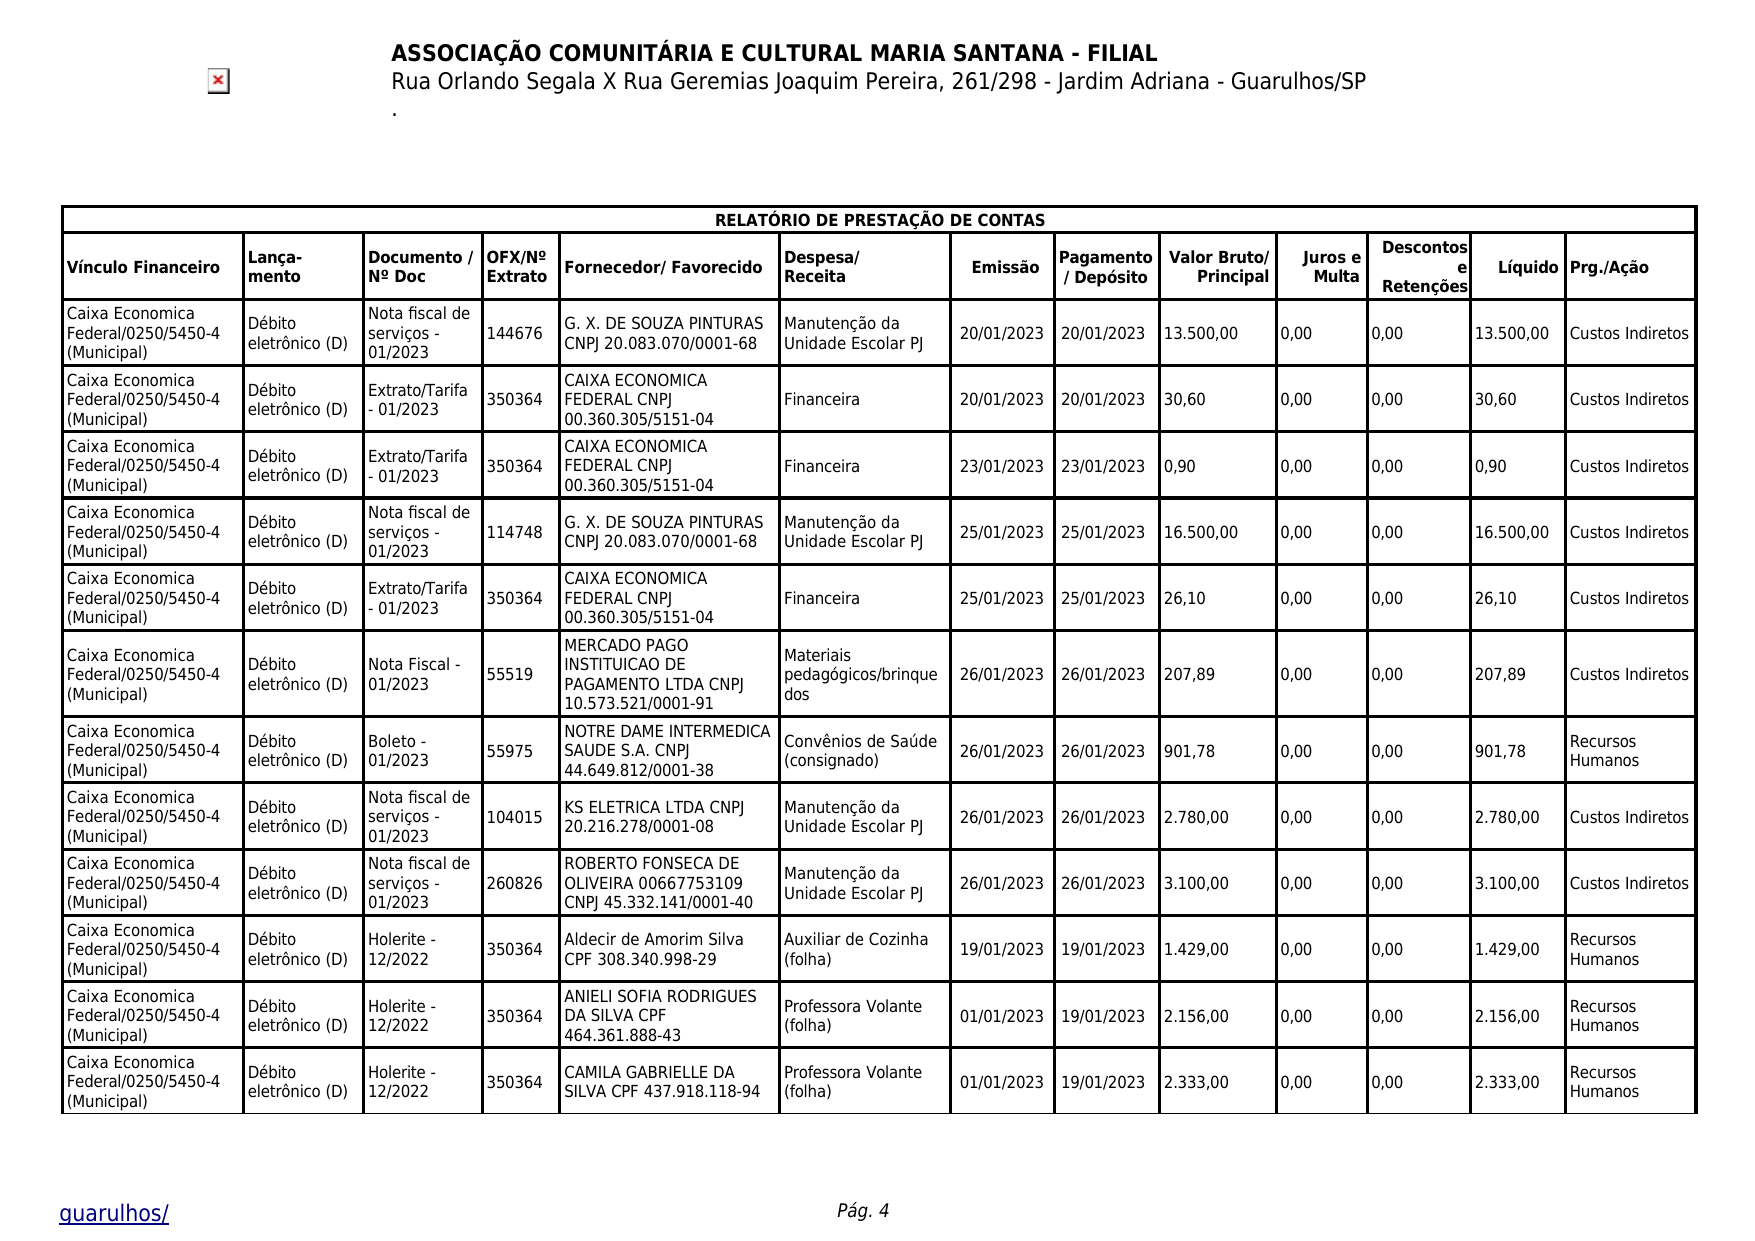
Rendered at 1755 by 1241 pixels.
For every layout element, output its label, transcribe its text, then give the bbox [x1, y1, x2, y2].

table_cell Débito eletrônico (D) [245, 433, 362, 496]
table_cell Nota ﬁscal de serviços - 01/2023 [365, 500, 481, 563]
table_cell 23/01/2023 [952, 433, 1053, 496]
table_cell 25/01/2023 [1056, 500, 1158, 563]
table_cell Professora Volante (folha) [781, 1049, 949, 1113]
table_cell 26,10 [1472, 566, 1564, 629]
table_cell 0,00 [1369, 367, 1469, 430]
table_cell 26/01/2023 [952, 718, 1053, 781]
table_cell Documento / Nº Doc [365, 234, 481, 298]
table_cell Caixa Economica Federal/0250/5450-4 (Municipal) [64, 1049, 242, 1113]
table_cell Custos Indiretos [1567, 784, 1694, 847]
table_cell 901,78 [1161, 718, 1275, 781]
table_cell Custos Indiretos [1567, 367, 1694, 430]
table_cell 26,10 [1161, 566, 1275, 629]
table_cell 16.500,00 [1472, 500, 1564, 563]
table_cell 26/01/2023 [1056, 718, 1158, 781]
table_cell G. X. DE SOUZA PINTURAS CNPJ 20.083.070/0001-68 [561, 500, 778, 563]
table_cell Extrato/Tarifa - 01/2023 [365, 566, 481, 629]
table_cell Caixa Economica Federal/0250/5450-4 (Municipal) [64, 301, 242, 364]
table_cell Auxiliar de Cozinha (folha) [781, 917, 949, 980]
table_cell Nota ﬁscal de serviços - 01/2023 [365, 851, 481, 914]
table_cell Despesa/ Receita [781, 234, 949, 298]
table_cell Manutenção da Unidade Escolar PJ [781, 301, 949, 364]
table_cell Holerite - 12/2022 [365, 1049, 481, 1113]
table_cell 104015 [484, 784, 558, 847]
table_cell MERCADO PAGO INSTITUICAO DE PAGAMENTO LTDA CNPJ 10.573.521/0001-91 [561, 632, 778, 715]
table_cell Custos Indiretos [1567, 433, 1694, 496]
table_cell Financeira [781, 566, 949, 629]
table_cell 19/01/2023 [952, 917, 1053, 980]
table_cell 25/01/2023 [1056, 566, 1158, 629]
table_cell CAMILA GABRIELLE DA SILVA CPF 437.918.118-94 [561, 1049, 778, 1113]
table_cell 0,00 [1278, 367, 1366, 430]
table_cell Débito eletrônico (D) [245, 851, 362, 914]
table_cell 0,90 [1472, 433, 1564, 496]
table_cell 55975 [484, 718, 558, 781]
table_cell Recursos Humanos [1567, 917, 1694, 980]
table_cell 350364 [484, 433, 558, 496]
table_cell 0,00 [1369, 632, 1469, 715]
table_cell 2.780,00 [1472, 784, 1564, 847]
table_cell Holerite - 12/2022 [365, 917, 481, 980]
table_cell CAIXA ECONOMICA FEDERAL CNPJ 00.360.305/5151-04 [561, 566, 778, 629]
table_cell 13.500,00 [1161, 301, 1275, 364]
table_cell Líquido [1472, 234, 1564, 298]
table_cell 13.500,00 [1472, 301, 1564, 364]
table_cell 0,00 [1369, 718, 1469, 781]
table_cell 350364 [484, 983, 558, 1046]
table_cell 2.333,00 [1161, 1049, 1275, 1113]
table_cell 23/01/2023 [1056, 433, 1158, 496]
table_cell 19/01/2023 [1056, 1049, 1158, 1113]
table_cell OFX/Nº Extrato [484, 234, 558, 298]
table_cell 0,00 [1278, 851, 1366, 914]
table_cell Débito eletrônico (D) [245, 367, 362, 430]
table_cell 30,60 [1472, 367, 1564, 430]
table_cell Pagamento / Depósito [1056, 234, 1158, 298]
table_cell Débito eletrônico (D) [245, 566, 362, 629]
table_cell ROBERTO FONSECA DE OLIVEIRA 00667753109 CNPJ 45.332.141/0001-40 [561, 851, 778, 914]
table_cell 114748 [484, 500, 558, 563]
table_cell Caixa Economica Federal/0250/5450-4 (Municipal) [64, 917, 242, 980]
table_cell 0,00 [1369, 983, 1469, 1046]
table_cell 0,00 [1369, 784, 1469, 847]
table_cell Recursos Humanos [1567, 983, 1694, 1046]
table_cell 26/01/2023 [1056, 851, 1158, 914]
table_cell KS ELETRICA LTDA CNPJ 20.216.278/0001-08 [561, 784, 778, 847]
table_cell Caixa Economica Federal/0250/5450-4 (Municipal) [64, 566, 242, 629]
table_cell 0,00 [1369, 301, 1469, 364]
table_cell Convênios de Saúde (consignado) [781, 718, 949, 781]
table_cell Caixa Economica Federal/0250/5450-4 (Municipal) [64, 851, 242, 914]
table_cell 0,00 [1278, 784, 1366, 847]
table_cell 20/01/2023 [1056, 301, 1158, 364]
table_cell 0,00 [1369, 917, 1469, 980]
table_cell CAIXA ECONOMICA FEDERAL CNPJ 00.360.305/5151-04 [561, 433, 778, 496]
table_cell Manutenção da Unidade Escolar PJ [781, 500, 949, 563]
table_cell Caixa Economica Federal/0250/5450-4 (Municipal) [64, 983, 242, 1046]
table_cell Extrato/Tarifa - 01/2023 [365, 367, 481, 430]
table_cell Materiais pedagógicos/brinque dos [781, 632, 949, 715]
table_cell Caixa Economica Federal/0250/5450-4 (Municipal) [64, 500, 242, 563]
table_cell 260826 [484, 851, 558, 914]
table_cell Caixa Economica Federal/0250/5450-4 (Municipal) [64, 632, 242, 715]
table_cell 1.429,00 [1472, 917, 1564, 980]
table_cell Nota ﬁscal de serviços - 01/2023 [365, 784, 481, 847]
table_cell 350364 [484, 367, 558, 430]
table_cell CAIXA ECONOMICA FEDERAL CNPJ 00.360.305/5151-04 [561, 367, 778, 430]
table_cell Caixa Economica Federal/0250/5450-4 (Municipal) [64, 433, 242, 496]
table_header RELATÓRIO DE PRESTAÇÃO DE CONTAS [64, 208, 1694, 231]
table_cell 2.156,00 [1472, 983, 1564, 1046]
table_cell 19/01/2023 [1056, 917, 1158, 980]
table_cell 26/01/2023 [1056, 632, 1158, 715]
table_cell 350364 [484, 566, 558, 629]
table_cell 0,00 [1278, 917, 1366, 980]
table_cell 55519 [484, 632, 558, 715]
table_cell 0,00 [1369, 851, 1469, 914]
table_cell Recursos Humanos [1567, 1049, 1694, 1113]
table_cell Fornecedor/ Favorecido [561, 234, 778, 298]
table_cell Boleto - 01/2023 [365, 718, 481, 781]
table_cell 3.100,00 [1472, 851, 1564, 914]
table_cell Custos Indiretos [1567, 632, 1694, 715]
table_cell ANIELI SOFIA RODRIGUES DA SILVA CPF 464.361.888-43 [561, 983, 778, 1046]
table_cell 0,00 [1278, 632, 1366, 715]
table_cell Custos Indiretos [1567, 566, 1694, 629]
table_cell G. X. DE SOUZA PINTURAS CNPJ 20.083.070/0001-68 [561, 301, 778, 364]
table_cell 350364 [484, 1049, 558, 1113]
table_cell Emissão [952, 234, 1053, 298]
table_cell 0,00 [1278, 566, 1366, 629]
table_cell Caixa Economica Federal/0250/5450-4 (Municipal) [64, 718, 242, 781]
table_cell 0,00 [1369, 500, 1469, 563]
table_cell Débito eletrônico (D) [245, 784, 362, 847]
table_cell 16.500,00 [1161, 500, 1275, 563]
table_cell 25/01/2023 [952, 500, 1053, 563]
table_cell Caixa Economica Federal/0250/5450-4 (Municipal) [64, 784, 242, 847]
table_cell 01/01/2023 [952, 1049, 1053, 1113]
table_cell 1.429,00 [1161, 917, 1275, 980]
table_cell Débito eletrônico (D) [245, 917, 362, 980]
table_cell Financeira [781, 367, 949, 430]
table_cell 01/01/2023 [952, 983, 1053, 1046]
table_cell 26/01/2023 [1056, 784, 1158, 847]
table_cell 0,90 [1161, 433, 1275, 496]
table_cell Nota ﬁscal de serviços - 01/2023 [365, 301, 481, 364]
table_cell Débito eletrônico (D) [245, 632, 362, 715]
table_cell 0,00 [1369, 1049, 1469, 1113]
table_cell Lança- mento [245, 234, 362, 298]
table_cell 144676 [484, 301, 558, 364]
table_cell 0,00 [1278, 301, 1366, 364]
table_cell 0,00 [1278, 500, 1366, 563]
table_cell Extrato/Tarifa - 01/2023 [365, 433, 481, 496]
table_cell Manutenção da Unidade Escolar PJ [781, 784, 949, 847]
table_cell Caixa Economica Federal/0250/5450-4 (Municipal) [64, 367, 242, 430]
table_cell Valor Bruto/ Principal [1161, 234, 1275, 298]
table_cell 25/01/2023 [952, 566, 1053, 629]
table_cell Vínculo Financeiro [64, 234, 242, 298]
table_cell 0,00 [1278, 983, 1366, 1046]
table_cell 20/01/2023 [1056, 367, 1158, 430]
table_cell Débito eletrônico (D) [245, 1049, 362, 1113]
table_cell 20/01/2023 [952, 367, 1053, 430]
table_cell Financeira [781, 433, 949, 496]
table_cell 0,00 [1369, 566, 1469, 629]
table_cell 3.100,00 [1161, 851, 1275, 914]
table_cell Nota Fiscal - 01/2023 [365, 632, 481, 715]
table_cell 19/01/2023 [1056, 983, 1158, 1046]
table_cell Recursos Humanos [1567, 718, 1694, 781]
table_cell 0,00 [1369, 433, 1469, 496]
table_cell Holerite - 12/2022 [365, 983, 481, 1046]
table_cell Aldecir de Amorim Silva CPF 308.340.998-29 [561, 917, 778, 980]
table_cell NOTRE DAME INTERMEDICA SAUDE S.A. CNPJ 44.649.812/0001-38 [561, 718, 778, 781]
table_cell Débito eletrônico (D) [245, 500, 362, 563]
table_cell Professora Volante (folha) [781, 983, 949, 1046]
table_cell 0,00 [1278, 1049, 1366, 1113]
table_cell 207,89 [1472, 632, 1564, 715]
table_cell 2.156,00 [1161, 983, 1275, 1046]
table_cell 901,78 [1472, 718, 1564, 781]
table_cell 26/01/2023 [952, 784, 1053, 847]
table_cell 2.333,00 [1472, 1049, 1564, 1113]
table_cell Custos Indiretos [1567, 500, 1694, 563]
table_cell Débito eletrônico (D) [245, 301, 362, 364]
table_cell Débito eletrônico (D) [245, 983, 362, 1046]
table_cell Juros e Multa [1278, 234, 1366, 298]
table_cell Manutenção da Unidade Escolar PJ [781, 851, 949, 914]
table_cell Débito eletrônico (D) [245, 718, 362, 781]
table_cell 30,60 [1161, 367, 1275, 430]
table_cell 26/01/2023 [952, 632, 1053, 715]
table_cell 0,00 [1278, 718, 1366, 781]
table_cell 26/01/2023 [952, 851, 1053, 914]
table_cell Descontos e Retenções [1369, 234, 1469, 298]
table_cell Prg./Ação [1567, 234, 1694, 298]
table_cell 350364 [484, 917, 558, 980]
table_cell 207,89 [1161, 632, 1275, 715]
table_cell 2.780,00 [1161, 784, 1275, 847]
table_cell 0,00 [1278, 433, 1366, 496]
table_cell 20/01/2023 [952, 301, 1053, 364]
table_cell Custos Indiretos [1567, 301, 1694, 364]
table_cell Custos Indiretos [1567, 851, 1694, 914]
